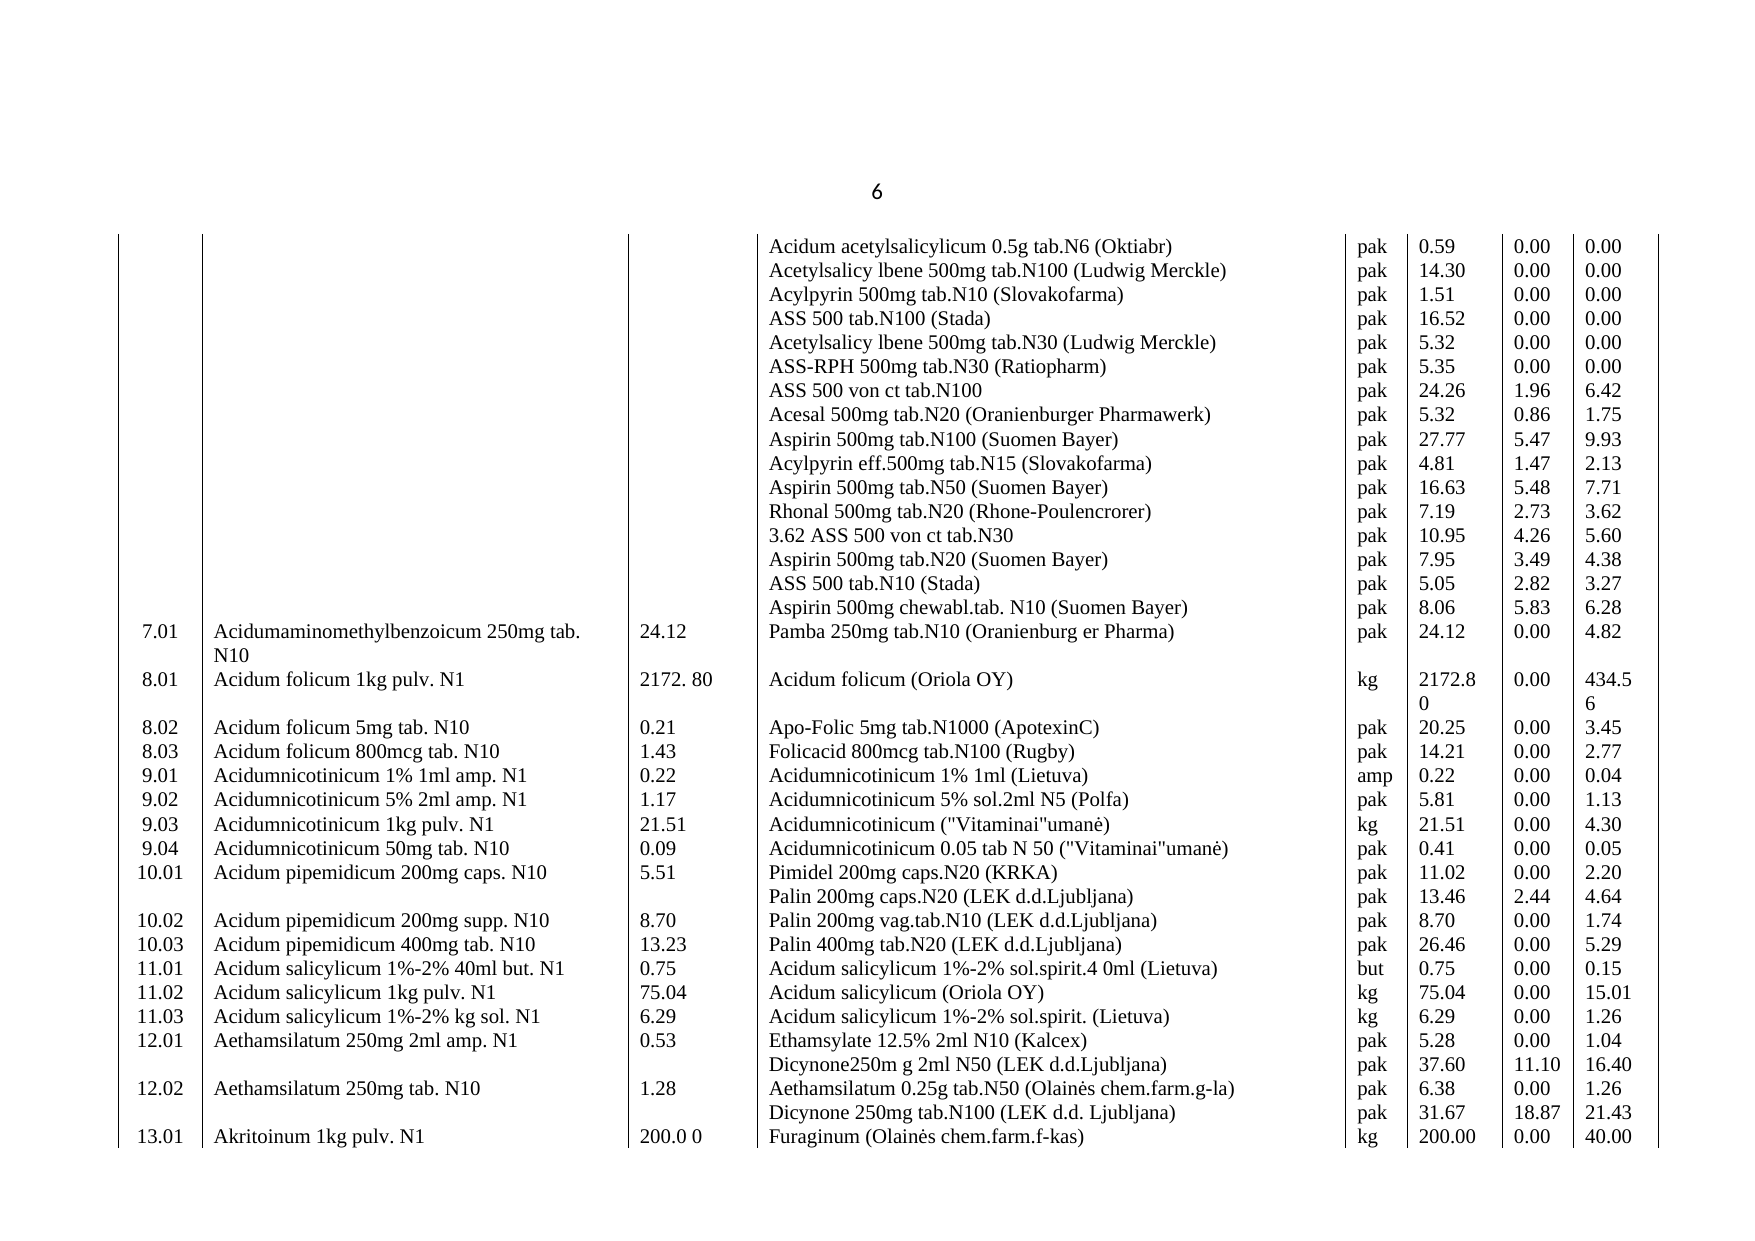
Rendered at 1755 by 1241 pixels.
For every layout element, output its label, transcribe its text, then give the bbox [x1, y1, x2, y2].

table_cell Acidum pipemidicum 200mg supp. N10 [203, 908, 628, 932]
table_cell pak [1346, 932, 1407, 956]
table_cell Rhonal 500mg tab.N20 (Rhone-Poulencrorer) [758, 499, 1345, 523]
table_cell 0.53 [629, 1028, 757, 1052]
table_cell 1.04 [1574, 1028, 1658, 1052]
table_cell 0.00 [1503, 836, 1573, 859]
table_cell 1.51 [1408, 282, 1502, 306]
table_cell pak [1346, 739, 1407, 763]
table_cell [119, 426, 202, 451]
table_cell 6.29 [1408, 1004, 1502, 1028]
table_cell [119, 499, 202, 523]
table_cell 5.83 [1503, 595, 1573, 619]
table_cell [203, 234, 628, 258]
table_cell [203, 258, 628, 282]
table_cell 0.00 [1503, 282, 1573, 306]
table_cell 0.86 [1503, 403, 1573, 426]
table_cell 5.29 [1574, 932, 1658, 956]
table_cell [119, 547, 202, 571]
table_cell 0.00 [1503, 1004, 1573, 1028]
table_cell 0.00 [1503, 619, 1573, 667]
table_cell Acidum pipemidicum 400mg tab. N10 [203, 932, 628, 956]
table_cell [119, 1052, 202, 1076]
table_cell pak [1346, 451, 1407, 474]
table_cell 8.70 [1408, 908, 1502, 932]
table_cell 2.20 [1574, 860, 1658, 884]
table_cell pak [1346, 234, 1407, 258]
table_cell Acidum salicylicum (Oriola OY) [758, 980, 1345, 1004]
table_cell 5.35 [1408, 354, 1502, 378]
table_cell 0.00 [1503, 932, 1573, 956]
table_cell 26.46 [1408, 932, 1502, 956]
table_cell Akritoinum 1kg pulv. N1 [203, 1124, 628, 1148]
table_cell Acidumnicotinicum 5% sol.2ml N5 (Polfa) [758, 788, 1345, 811]
table_cell 11.10 [1503, 1052, 1573, 1076]
table_cell pak [1346, 715, 1407, 739]
table_cell 0.00 [1503, 980, 1573, 1004]
table_cell 0.00 [1503, 788, 1573, 811]
table_cell 6.38 [1408, 1076, 1502, 1100]
table_cell 0.05 [1574, 836, 1658, 859]
table_cell 0.21 [629, 715, 757, 739]
table_cell kg [1346, 667, 1407, 715]
table_cell 9.04 [119, 836, 202, 859]
table_cell 0.22 [629, 763, 757, 787]
table_cell Acidum folicum 1kg pulv. N1 [203, 667, 628, 715]
table_cell [629, 403, 757, 426]
table_cell Acidum salicylicum 1%-2% 40ml but. N1 [203, 956, 628, 980]
table_cell [629, 523, 757, 547]
table_cell [119, 884, 202, 908]
table_cell Acidumnicotinicum 0.05 tab N 50 ("Vitaminai"umanė) [758, 836, 1345, 859]
table_cell pak [1346, 282, 1407, 306]
table_cell 0.00 [1574, 258, 1658, 282]
table_cell 2.73 [1503, 499, 1573, 523]
table_cell 75.04 [1408, 980, 1502, 1004]
table_cell 2.77 [1574, 739, 1658, 763]
table_cell Pimidel 200mg caps.N20 (KRKA) [758, 860, 1345, 884]
table_cell 15.01 [1574, 980, 1658, 1004]
table_cell Acidum salicylicum 1kg pulv. N1 [203, 980, 628, 1004]
table_cell pak [1346, 1100, 1407, 1124]
table_cell pak [1346, 258, 1407, 282]
table_cell [203, 354, 628, 378]
table_cell Acidumnicotinicum 5% 2ml amp. N1 [203, 788, 628, 811]
table_cell [629, 234, 757, 258]
table_cell pak [1346, 884, 1407, 908]
table_cell [119, 282, 202, 306]
table_cell [119, 378, 202, 402]
table_cell 10.01 [119, 860, 202, 884]
table_cell [629, 1100, 757, 1124]
table_cell Folicacid 800mcg tab.N100 (Rugby) [758, 739, 1345, 763]
table_cell Acidumnicotinicum 50mg tab. N10 [203, 836, 628, 859]
table_cell 0.00 [1503, 306, 1573, 330]
table_cell Aethamsilatum 250mg 2ml amp. N1 [203, 1028, 628, 1052]
table_cell Acidum salicylicum 1%-2% kg sol. N1 [203, 1004, 628, 1028]
table_cell [203, 499, 628, 523]
table_cell [203, 595, 628, 619]
table_cell 0.00 [1503, 1124, 1573, 1148]
table_cell [119, 234, 202, 258]
table_cell ASS 500 von ct tab.N100 [758, 378, 1345, 402]
table_cell pak [1346, 523, 1407, 547]
table_cell kg [1346, 1004, 1407, 1028]
table_cell pak [1346, 426, 1407, 451]
table_cell 0.41 [1408, 836, 1502, 859]
table_cell but [1346, 956, 1407, 980]
table_cell pak [1346, 1076, 1407, 1100]
table_cell [203, 547, 628, 571]
table_cell 6.28 [1574, 595, 1658, 619]
table_cell pak [1346, 378, 1407, 402]
table_cell [203, 330, 628, 354]
table_cell [203, 571, 628, 595]
table_cell 1.26 [1574, 1004, 1658, 1028]
table_cell [119, 403, 202, 426]
table_cell [629, 1052, 757, 1076]
table_cell [203, 282, 628, 306]
table_cell 5.60 [1574, 523, 1658, 547]
table_cell [203, 403, 628, 426]
table_cell [119, 306, 202, 330]
table_cell [629, 258, 757, 282]
table_cell 20.25 [1408, 715, 1502, 739]
table_cell 5.32 [1408, 403, 1502, 426]
table_cell Acidumnicotinicum 1% 1ml amp. N1 [203, 763, 628, 787]
table_cell Acidum acetylsalicylicum 0.5g tab.N6 (Oktiabr) [758, 234, 1345, 258]
table_cell 2.13 [1574, 451, 1658, 474]
table_cell 13.46 [1408, 884, 1502, 908]
table_cell 12.01 [119, 1028, 202, 1052]
table_cell 4.64 [1574, 884, 1658, 908]
table_cell 0.00 [1503, 811, 1573, 836]
table_cell 14.30 [1408, 258, 1502, 282]
table_cell 24.26 [1408, 378, 1502, 402]
table_cell 10.95 [1408, 523, 1502, 547]
table_cell pak [1346, 860, 1407, 884]
table_cell 0.00 [1574, 354, 1658, 378]
table_cell [203, 1052, 628, 1076]
table_cell Aethamsilatum 0.25g tab.N50 (Olainės chem.farm.g-la) [758, 1076, 1345, 1100]
table_cell 7.01 [119, 619, 202, 667]
table_cell 18.87 [1503, 1100, 1573, 1124]
table_cell 0.59 [1408, 234, 1502, 258]
table_cell 12.02 [119, 1076, 202, 1100]
table_cell 3.45 [1574, 715, 1658, 739]
table_cell [119, 523, 202, 547]
table_cell 7.19 [1408, 499, 1502, 523]
table_cell 0.15 [1574, 956, 1658, 980]
table_cell 3.49 [1503, 547, 1573, 571]
table_cell 0.75 [629, 956, 757, 980]
table_cell [629, 426, 757, 451]
table_cell 21.43 [1574, 1100, 1658, 1124]
table_cell pak [1346, 475, 1407, 499]
table_cell 0.00 [1574, 282, 1658, 306]
table_cell 8.70 [629, 908, 757, 932]
table_cell pak [1346, 1052, 1407, 1076]
table_cell 11.02 [1408, 860, 1502, 884]
table_cell Acylpyrin 500mg tab.N10 (Slovakofarma) [758, 282, 1345, 306]
table_cell Acidumnicotinicum 1kg pulv. N1 [203, 811, 628, 836]
table_cell [119, 595, 202, 619]
table_cell 21.51 [629, 811, 757, 836]
table_cell 3.27 [1574, 571, 1658, 595]
table_cell 1.26 [1574, 1076, 1658, 1100]
table_cell [203, 306, 628, 330]
table_cell pak [1346, 595, 1407, 619]
table_cell 0.00 [1503, 330, 1573, 354]
table_cell 40.00 [1574, 1124, 1658, 1148]
table_cell 5.48 [1503, 475, 1573, 499]
table_cell 21.51 [1408, 811, 1502, 836]
table_cell 9.02 [119, 788, 202, 811]
table_cell Aethamsilatum 250mg tab. N10 [203, 1076, 628, 1100]
table_cell 0.75 [1408, 956, 1502, 980]
table_cell [203, 451, 628, 474]
table_cell pak [1346, 403, 1407, 426]
table_cell pak [1346, 619, 1407, 667]
table_cell Acidum salicylicum 1%-2% sol.spirit.4 0ml (Lietuva) [758, 956, 1345, 980]
table_cell [629, 595, 757, 619]
table_cell 5.28 [1408, 1028, 1502, 1052]
table_cell 6.29 [629, 1004, 757, 1028]
table_cell 5.05 [1408, 571, 1502, 595]
table_cell 31.67 [1408, 1100, 1502, 1124]
table_cell 0.00 [1503, 1076, 1573, 1100]
table_cell 3.62 ASS 500 von ct tab.N30 [758, 523, 1345, 547]
table_cell Acidum pipemidicum 200mg caps. N10 [203, 860, 628, 884]
table_cell Aspirin 500mg tab.N50 (Suomen Bayer) [758, 475, 1345, 499]
table_cell 0.00 [1503, 908, 1573, 932]
table_cell Pamba 250mg tab.N10 (Oranienburg er Pharma) [758, 619, 1345, 667]
table_cell Acidum folicum (Oriola OY) [758, 667, 1345, 715]
table_cell 0.00 [1574, 330, 1658, 354]
table_cell Aspirin 500mg tab.N20 (Suomen Bayer) [758, 547, 1345, 571]
table_cell 1.17 [629, 788, 757, 811]
table_cell 16.40 [1574, 1052, 1658, 1076]
table_cell 0.00 [1503, 763, 1573, 787]
table_cell 4.81 [1408, 451, 1502, 474]
table_cell pak [1346, 571, 1407, 595]
table_cell [119, 330, 202, 354]
table_cell Ethamsylate 12.5% 2ml N10 (Kalcex) [758, 1028, 1345, 1052]
table_cell [629, 354, 757, 378]
table_cell [629, 306, 757, 330]
table_cell 1.96 [1503, 378, 1573, 402]
table_cell [119, 451, 202, 474]
table_cell 1.43 [629, 739, 757, 763]
table_cell Aspirin 500mg chewabl.tab. N10 (Suomen Bayer) [758, 595, 1345, 619]
table_cell Dicynone 250mg tab.N100 (LEK d.d. Ljubljana) [758, 1100, 1345, 1124]
table_cell [629, 571, 757, 595]
table_cell 0.00 [1503, 234, 1573, 258]
table_cell 10.03 [119, 932, 202, 956]
table_cell pak [1346, 836, 1407, 859]
table_cell Acidum salicylicum 1%-2% sol.spirit. (Lietuva) [758, 1004, 1345, 1028]
table_cell [629, 330, 757, 354]
table_cell 0.00 [1503, 739, 1573, 763]
table_cell 4.82 [1574, 619, 1658, 667]
table_cell 27.77 [1408, 426, 1502, 451]
table_cell amp [1346, 763, 1407, 787]
table_cell 0.00 [1574, 234, 1658, 258]
table_cell [119, 258, 202, 282]
table_cell 5.47 [1503, 426, 1573, 451]
table_cell [629, 499, 757, 523]
table_cell 24.12 [1408, 619, 1502, 667]
table_cell 0.00 [1503, 258, 1573, 282]
table_cell 8.03 [119, 739, 202, 763]
table_cell 6.42 [1574, 378, 1658, 402]
table_cell pak [1346, 908, 1407, 932]
table_cell 11.01 [119, 956, 202, 980]
table_cell pak [1346, 354, 1407, 378]
table_cell [629, 451, 757, 474]
table_cell [629, 547, 757, 571]
table_cell [119, 475, 202, 499]
table_cell 11.03 [119, 1004, 202, 1028]
table_cell pak [1346, 499, 1407, 523]
table_cell 0.00 [1503, 1028, 1573, 1052]
table_cell Dicynone250m g 2ml N50 (LEK d.d.Ljubljana) [758, 1052, 1345, 1076]
table_cell 5.81 [1408, 788, 1502, 811]
table_cell Furaginum (Olainės chem.farm.f-kas) [758, 1124, 1345, 1148]
table_cell Acidumnicotinicum ("Vitaminai"umanė) [758, 811, 1345, 836]
table_cell pak [1346, 788, 1407, 811]
table_cell 13.23 [629, 932, 757, 956]
table_cell Palin 200mg caps.N20 (LEK d.d.Ljubljana) [758, 884, 1345, 908]
table_cell Acidum folicum 800mcg tab. N10 [203, 739, 628, 763]
table_cell [629, 884, 757, 908]
table_cell 14.21 [1408, 739, 1502, 763]
table_cell 1.47 [1503, 451, 1573, 474]
table_cell pak [1346, 1028, 1407, 1052]
table_cell Acidum folicum 5mg tab. N10 [203, 715, 628, 739]
table_cell 7.95 [1408, 547, 1502, 571]
table_cell Acidumaminomethylbenzoicum 250mg tab. N10 [203, 619, 628, 667]
table_cell 7.71 [1574, 475, 1658, 499]
table_cell 24.12 [629, 619, 757, 667]
table_cell [203, 475, 628, 499]
table_cell 37.60 [1408, 1052, 1502, 1076]
table_cell Palin 400mg tab.N20 (LEK d.d.Ljubljana) [758, 932, 1345, 956]
table_cell 9.03 [119, 811, 202, 836]
table_cell 5.51 [629, 860, 757, 884]
table_cell Aspirin 500mg tab.N100 (Suomen Bayer) [758, 426, 1345, 451]
table_cell 4.26 [1503, 523, 1573, 547]
table_cell [203, 523, 628, 547]
table_cell 4.30 [1574, 811, 1658, 836]
table_cell 0.00 [1503, 860, 1573, 884]
table_cell [629, 378, 757, 402]
table_cell kg [1346, 980, 1407, 1004]
table_cell [203, 378, 628, 402]
table_cell 9.01 [119, 763, 202, 787]
table_cell Apo-Folic 5mg tab.N1000 (ApotexinC) [758, 715, 1345, 739]
table_cell 0.04 [1574, 763, 1658, 787]
table_cell 4.38 [1574, 547, 1658, 571]
table_cell ASS 500 tab.N10 (Stada) [758, 571, 1345, 595]
table_cell 2.82 [1503, 571, 1573, 595]
table_cell 2.44 [1503, 884, 1573, 908]
table_cell 5.32 [1408, 330, 1502, 354]
table_cell ASS 500 tab.N100 (Stada) [758, 306, 1345, 330]
table_cell Acetylsalicy lbene 500mg tab.N30 (Ludwig Merckle) [758, 330, 1345, 354]
table_cell Palin 200mg vag.tab.N10 (LEK d.d.Ljubljana) [758, 908, 1345, 932]
table_cell 200.0 0 [629, 1124, 757, 1148]
table_cell Acetylsalicy lbene 500mg tab.N100 (Ludwig Merckle) [758, 258, 1345, 282]
table_cell 8.01 [119, 667, 202, 715]
table_cell 0.00 [1503, 715, 1573, 739]
table_cell [629, 282, 757, 306]
table_cell [203, 426, 628, 451]
table_cell 10.02 [119, 908, 202, 932]
table_cell [119, 354, 202, 378]
table_cell pak [1346, 547, 1407, 571]
table_cell [119, 571, 202, 595]
table_cell 11.02 [119, 980, 202, 1004]
table_cell [629, 475, 757, 499]
table_cell 1.13 [1574, 788, 1658, 811]
table_cell 8.06 [1408, 595, 1502, 619]
table_cell pak [1346, 330, 1407, 354]
table_cell ASS-RPH 500mg tab.N30 (Ratiopharm) [758, 354, 1345, 378]
table_cell 13.01 [119, 1124, 202, 1148]
table_cell 3.62 [1574, 499, 1658, 523]
table_cell [119, 1100, 202, 1124]
table_cell pak [1346, 306, 1407, 330]
table_cell 2172.8 0 [1408, 667, 1502, 715]
table_cell Acidumnicotinicum 1% 1ml (Lietuva) [758, 763, 1345, 787]
table_cell 200.00 [1408, 1124, 1502, 1148]
table_cell 0.00 [1503, 667, 1573, 715]
table_cell 0.00 [1503, 956, 1573, 980]
table_cell 16.52 [1408, 306, 1502, 330]
table_cell Acesal 500mg tab.N20 (Oranienburger Pharmawerk) [758, 403, 1345, 426]
table_cell 0.09 [629, 836, 757, 859]
table_cell 434.5 6 [1574, 667, 1658, 715]
table_cell [203, 884, 628, 908]
table_cell 1.28 [629, 1076, 757, 1100]
table_cell 1.75 [1574, 403, 1658, 426]
table_cell Acylpyrin eff.500mg tab.N15 (Slovakofarma) [758, 451, 1345, 474]
table_cell 0.00 [1574, 306, 1658, 330]
table_cell kg [1346, 811, 1407, 836]
table_cell kg [1346, 1124, 1407, 1148]
table_cell 9.93 [1574, 426, 1658, 451]
table_cell [203, 1100, 628, 1124]
table_cell 8.02 [119, 715, 202, 739]
table_cell 16.63 [1408, 475, 1502, 499]
table_cell 1.74 [1574, 908, 1658, 932]
table_cell 0.22 [1408, 763, 1502, 787]
table_cell 75.04 [629, 980, 757, 1004]
table_cell 2172. 80 [629, 667, 757, 715]
table_cell 0.00 [1503, 354, 1573, 378]
